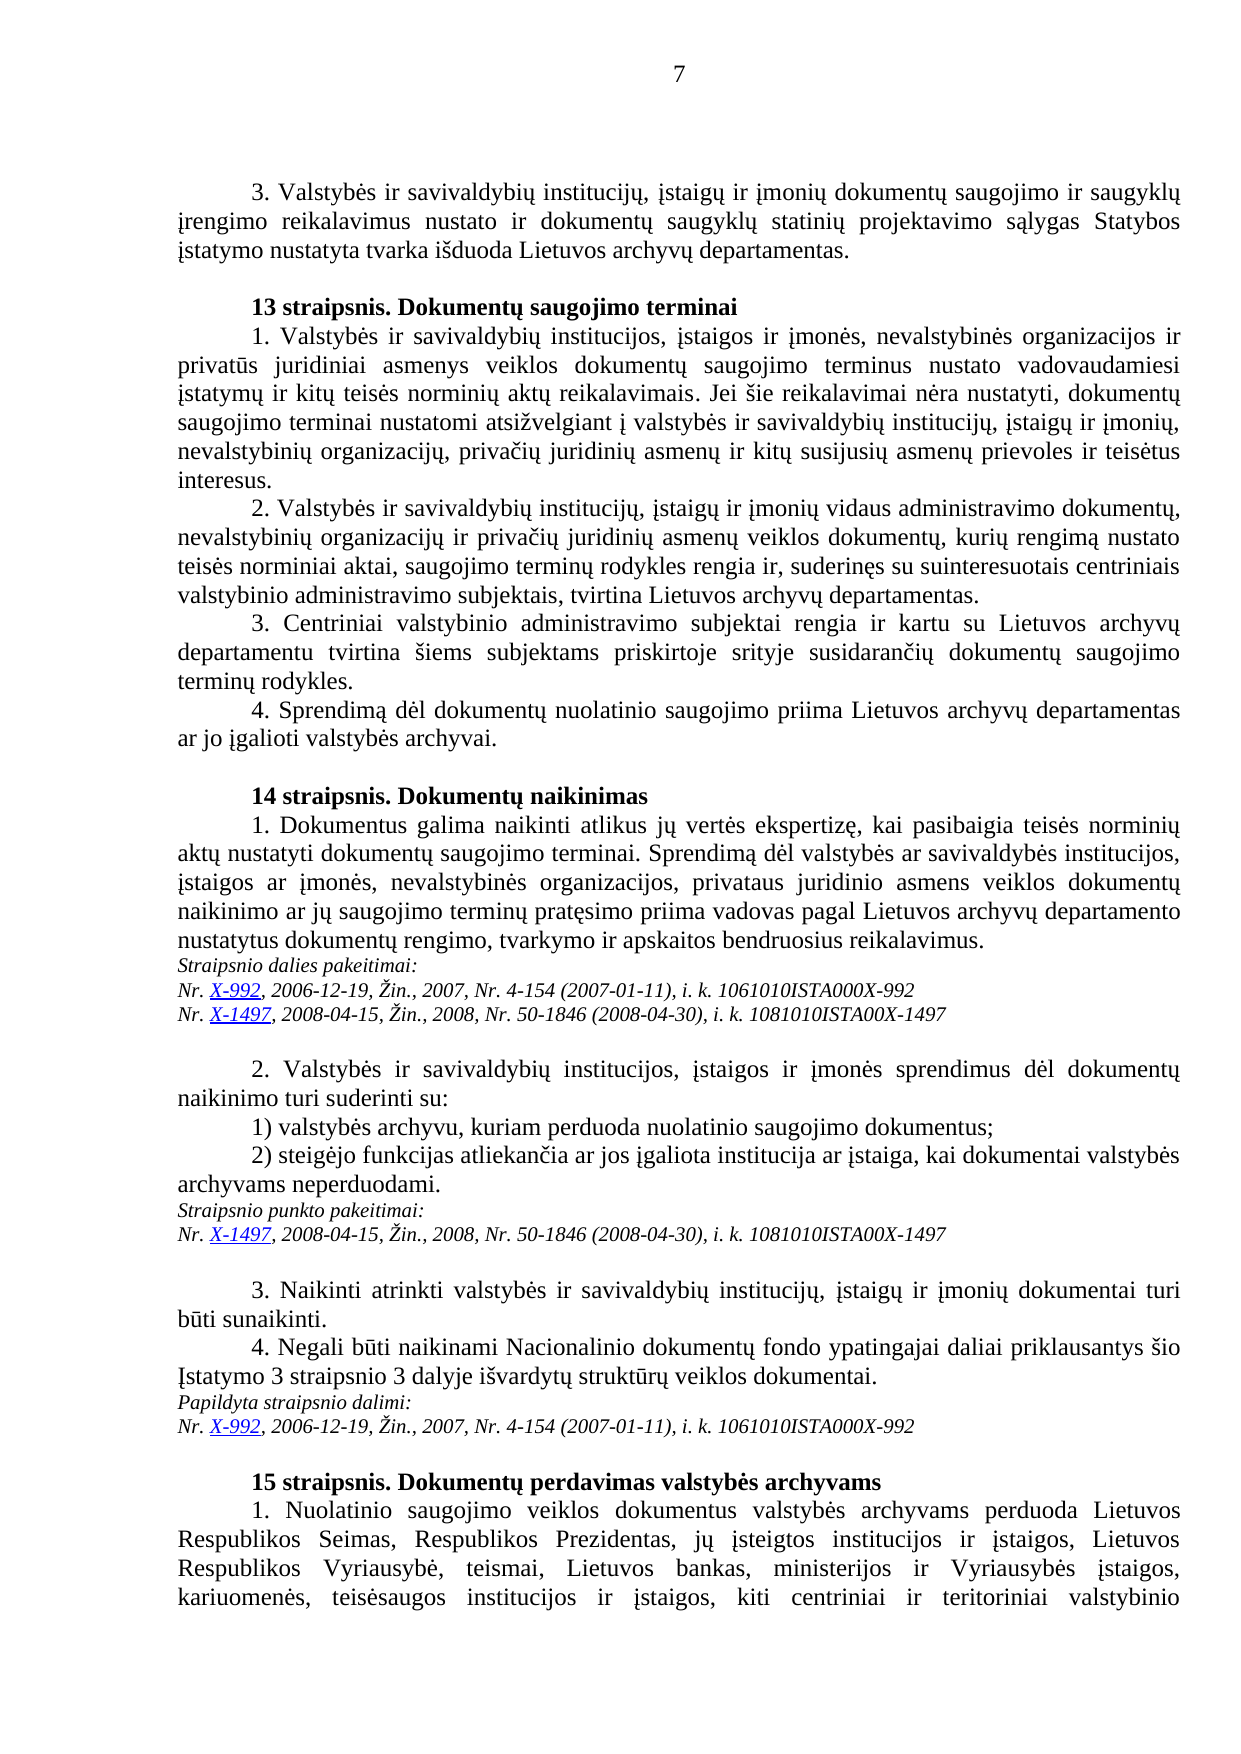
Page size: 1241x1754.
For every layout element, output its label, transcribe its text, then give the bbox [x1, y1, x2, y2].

text 4. Negali būti naikinami Nacionalinio dokumentų fondo ypatingajai daliai priklausantys šio Įstatymo 3 straipsnio 3 dalyje išvardytų struktūrų veiklos dokumentai. [177, 1332, 1181, 1390]
text 2. Valstybės ir savivaldybių institucijų, įstaigų ir įmonių vidaus administravimo dokumentų, nevalstybinių organizacijų ir privačių juridinių asmenų veiklos dokumentų, kurių rengimą nustato teisės norminiai aktai, saugojimo terminų rodykles rengia ir, suderinęs su suinteresuotais centriniais valstybinio administravimo subjektais, tvirtina Lietuvos archyvų departamentas. [177, 493, 1181, 608]
text 3. Centriniai valstybinio administravimo subjektai rengia ir kartu su Lietuvos archyvų departamentu tvirtina šiems subjektams priskirtoje srityje susidarančių dokumentų saugojimo terminų rodykles. [177, 608, 1181, 695]
text Nr. X-1497, 2008-04-15, Žin., 2008, Nr. 50-1846 (2008-04-30), i. k. 1081010ISTA00X-1497 [177, 1222, 1181, 1246]
text 14 straipsnis. Dokumentų naikinimas [177, 781, 1181, 810]
text 1) valstybės archyvu, kuriam perduoda nuolatinio saugojimo dokumentus; [177, 1112, 1181, 1141]
text 1. Nuolatinio saugojimo veiklos dokumentus valstybės archyvams perduoda Lietuvos Respublikos Seimas, Respublikos Prezidentas, jų įsteigtos institucijos ir įstaigos, Lietuvos Respublikos Vyriausybė, teismai, Lietuvos bankas, ministerijos ir Vyriausybės įstaigos, kariuomenės, teisėsaugos institucijos ir įstaigos, kiti centriniai ir teritoriniai valstybinio [177, 1496, 1181, 1611]
text Straipsnio punkto pakeitimai: [177, 1198, 1181, 1222]
text 4. Sprendimą dėl dokumentų nuolatinio saugojimo priima Lietuvos archyvų departamentas ar jo įgalioti valstybės archyvai. [177, 695, 1181, 752]
text Papildyta straipsnio dalimi: [177, 1390, 1181, 1414]
text Straipsnio dalies pakeitimai: [177, 953, 1181, 977]
text 3. Naikinti atrinkti valstybės ir savivaldybių institucijų, įstaigų ir įmonių dokumentai turi būti sunaikinti. [177, 1275, 1181, 1332]
text 2. Valstybės ir savivaldybių institucijos, įstaigos ir įmonės sprendimus dėl dokumentų naikinimo turi suderinti su: [177, 1054, 1181, 1112]
text Nr. X-992, 2006-12-19, Žin., 2007, Nr. 4-154 (2007-01-11), i. k. 1061010ISTA000X-992 [177, 977, 1181, 1002]
text 2) steigėjo funkcijas atliekančia ar jos įgaliota institucija ar įstaiga, kai dokumentai valstybės archyvams neperduodami. [177, 1141, 1181, 1198]
text Nr. X-1497, 2008-04-15, Žin., 2008, Nr. 50-1846 (2008-04-30), i. k. 1081010ISTA00X-1497 [177, 1002, 1181, 1026]
text Nr. X-992, 2006-12-19, Žin., 2007, Nr. 4-154 (2007-01-11), i. k. 1061010ISTA000X-992 [177, 1414, 1181, 1438]
text 1. Dokumentus galima naikinti atlikus jų vertės ekspertizę, kai pasibaigia teisės norminių aktų nustatyti dokumentų saugojimo terminai. Sprendimą dėl valstybės ar savivaldybės institucijos, įstaigos ar įmonės, nevalstybinės organizacijos, privataus juridinio asmens veiklos dokumentų naikinimo ar jų saugojimo terminų pratęsimo priima vadovas pagal Lietuvos archyvų departamento nustatytus dokumentų rengimo, tvarkymo ir apskaitos bendruosius reikalavimus. [177, 810, 1181, 953]
text 13 straipsnis. Dokumentų saugojimo terminai [177, 292, 1181, 321]
text 3. Valstybės ir savivaldybių institucijų, įstaigų ir įmonių dokumentų saugojimo ir saugyklų įrengimo reikalavimus nustato ir dokumentų saugyklų statinių projektavimo sąlygas Statybos įstatymo nustatyta tvarka išduoda Lietuvos archyvų departamentas. [177, 177, 1181, 263]
text 15 straipsnis. Dokumentų perdavimas valstybės archyvams [177, 1467, 1181, 1496]
text 1. Valstybės ir savivaldybių institucijos, įstaigos ir įmonės, nevalstybinės organizacijos ir privatūs juridiniai asmenys veiklos dokumentų saugojimo terminus nustato vadovaudamiesi įstatymų ir kitų teisės norminių aktų reikalavimais. Jei šie reikalavimai nėra nustatyti, dokumentų saugojimo terminai nustatomi atsižvelgiant į valstybės ir savivaldybių institucijų, įstaigų ir įmonių, nevalstybinių organizacijų, privačių juridinių asmenų ir kitų susijusių asmenų prievoles ir teisėtus interesus. [177, 321, 1181, 493]
